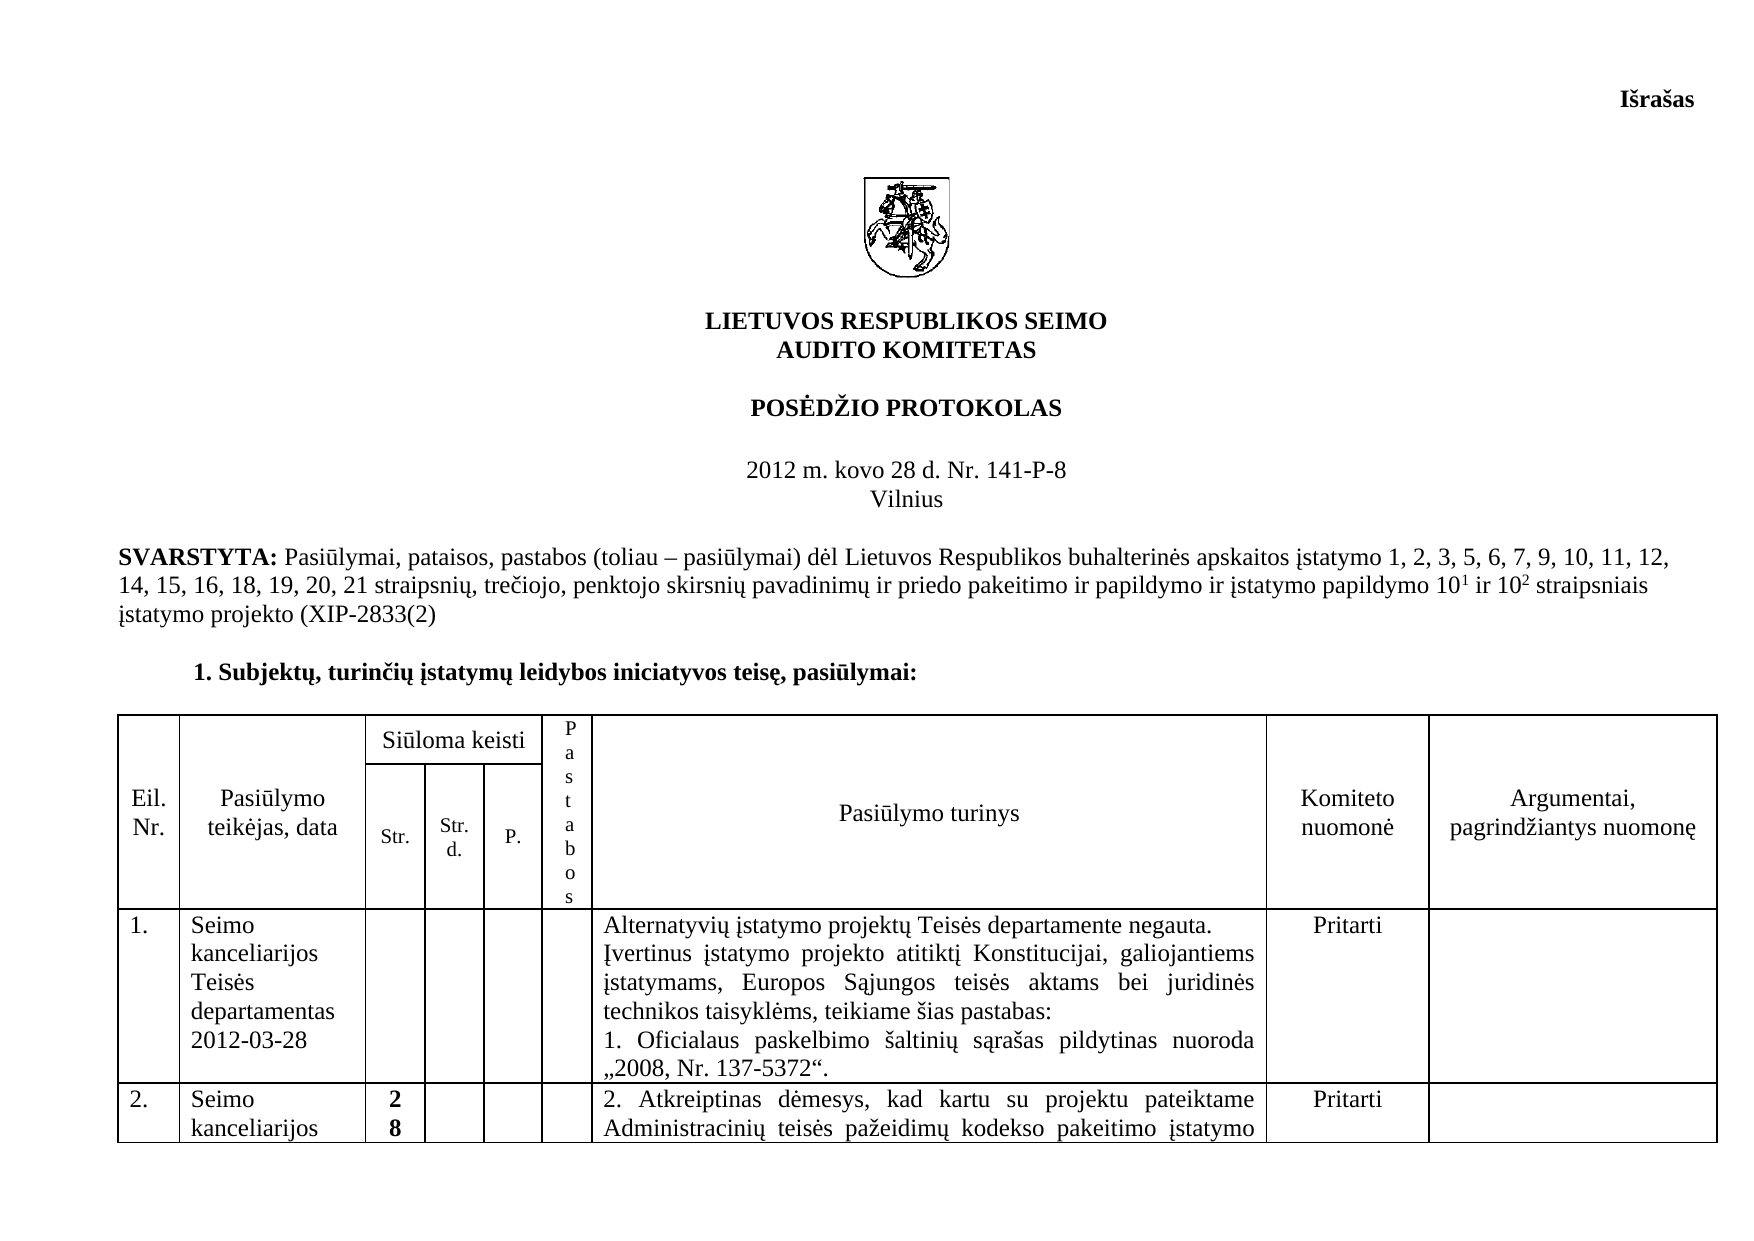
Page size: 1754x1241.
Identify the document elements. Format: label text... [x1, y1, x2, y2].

table_cell 2. [119, 1084, 179, 1141]
table_cell P. [485, 765, 541, 908]
table_cell 1. [119, 910, 179, 1082]
table_cell Pritarti [1267, 910, 1428, 1082]
text 1. Subjektų, turinčių įstatymų leidybos iniciatyvos teisę, pasiūlymai: [118, 657, 1694, 685]
table_header Argumentai, pagrindžiantys nuomonę [1430, 716, 1716, 908]
table_header Siūloma keisti [366, 716, 541, 763]
table_cell [1430, 1084, 1716, 1141]
table_cell Seimo kanceliarijos [180, 1084, 365, 1141]
table_cell 2 8 [366, 1084, 424, 1141]
table_cell Str. [366, 765, 424, 908]
table_cell [485, 1084, 541, 1141]
table_cell [366, 910, 424, 1082]
table_cell [485, 910, 541, 1082]
text 2012 m. kovo 28 d. Nr. 141-P-8 [118, 455, 1694, 484]
table_header Pasiūlymo teikėjas, data [180, 716, 365, 908]
text SVARSTYTA: Pasiūlymai, pataisos, pastabos (toliau – pasiūlymai) dėl Lietuvos Respublikos buhalterinės apskaitos įstatymo 1, 2, 3, 5, 6, 7, 9, 10, 11, 12, 14, 15, 16, 18, 19, 20, 21 straipsnių, trečiojo, penktojo skirsnių pavadinimų ir priedo pakeitimo ir papildymo ir įstatymo papildymo 101 ir 102 straipsniais įstatymo projekto (XIP-2833(2) [118, 542, 1694, 628]
text LIETUVOS RESPUBLIKOS SEIMO [118, 306, 1694, 335]
subtitle POSĖDŽIO PROTOKOLAS [118, 393, 1694, 421]
table_header Komiteto nuomonė [1267, 716, 1428, 908]
text AUDITO komitetas [118, 335, 1694, 364]
table_cell [426, 910, 483, 1082]
table_cell Pritarti [1267, 1084, 1428, 1141]
text Vilnius [118, 484, 1694, 513]
table_cell [1430, 910, 1716, 1082]
table_header Pastabos [543, 716, 591, 908]
table_cell Str. d. [426, 765, 483, 908]
table_cell 2. Atkreiptinas dėmesys, kad kartu su projektu pateiktame Administracinių teisės pažeidimų kodekso pakeitimo įstatymo [593, 1084, 1266, 1141]
table_cell [543, 1084, 591, 1141]
table_header Pasiūlymo turinys [593, 716, 1266, 908]
table_cell [426, 1084, 483, 1141]
table_cell Seimo kanceliarijos Teisės departamentas 2012-03-28 [180, 910, 365, 1082]
table_cell Alternatyvių įstatymo projektų Teisės departamente negauta. Įvertinus įstatymo projekto atitiktį Konstitucijai, galiojantiems įstatymams, Europos Sąjungos teisės aktams bei juridinės technikos taisyklėms, teikiame šias pastabas: 1. Oficialaus paskelbimo šaltinių sąrašas pildytinas nuoroda „2008, Nr. 137-5372“. [593, 910, 1266, 1082]
table_cell [543, 910, 591, 1082]
table_header Eil. Nr. [119, 716, 179, 908]
